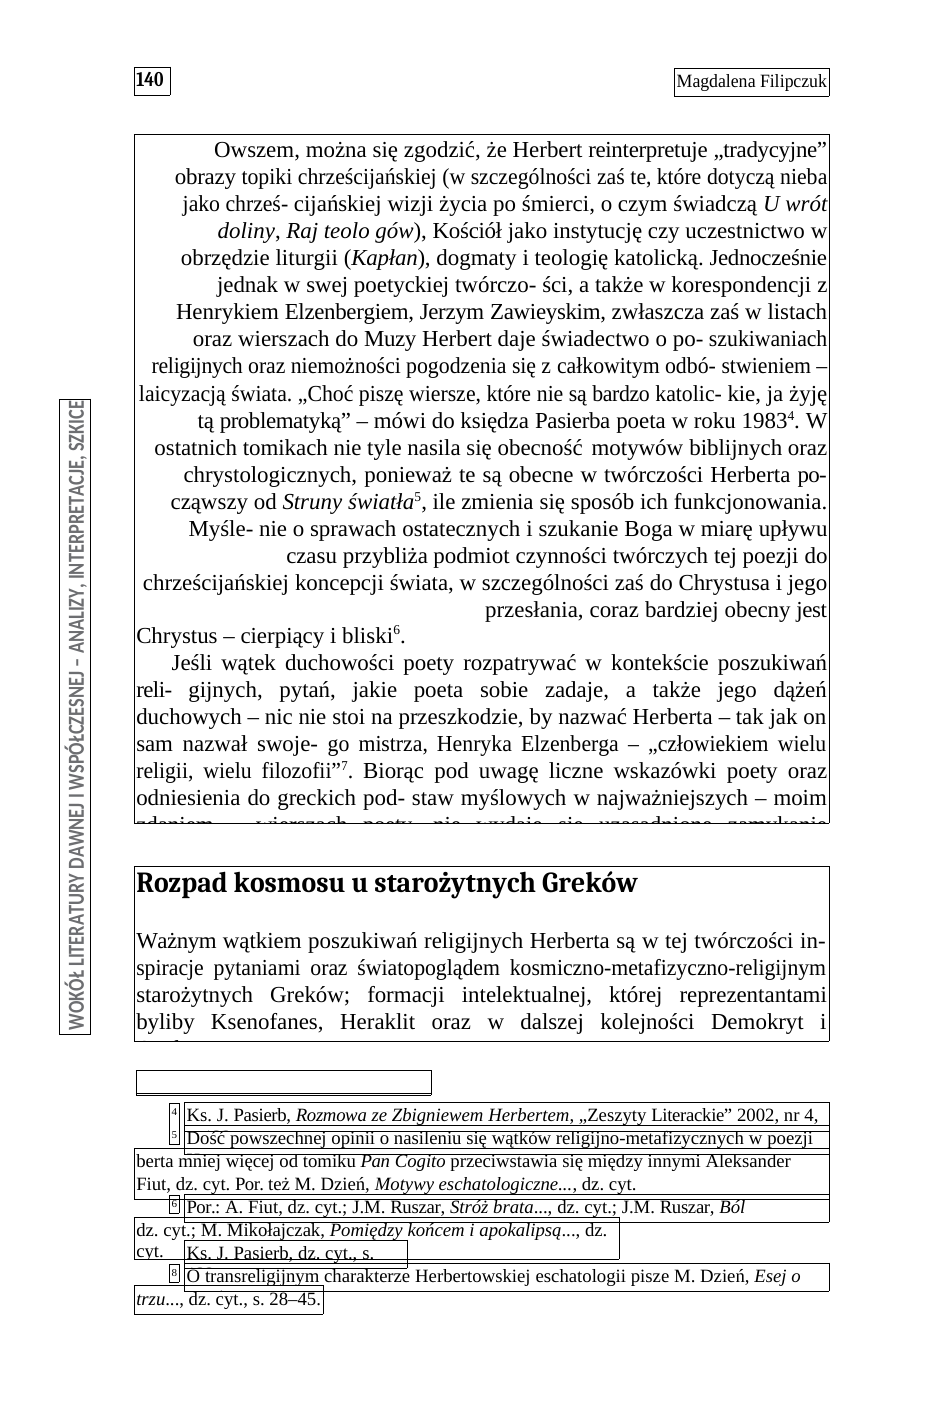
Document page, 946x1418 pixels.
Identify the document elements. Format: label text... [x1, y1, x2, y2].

text 140 [136, 68, 170, 91]
text Chrystus – cierpiący i bliski6. [136, 623, 829, 648]
text trzu..., dz. cyt., s. 28–45. [136, 1288, 323, 1309]
text Por.: A. Fiut, dz. cyt.; J.M. Ruszar, Stróż brata..., dz. cyt.; J.M. Ruszar, Ból osobnego..., [186, 1196, 829, 1222]
text 8 [171, 1266, 179, 1278]
text Ważnym wątkiem poszukiwań religijnych Herberta są w tej twórczości in- spiracje pytaniami oraz światopoglądem kosmiczno-metafizyczno-religijnym starożytnych Greków; formacji intelektualnej, której reprezentantami byliby Ksenofanes, Heraklit oraz w dalszej kolejności Demokryt i Anaksagoras. [136, 927, 827, 1041]
text O transreligijnym charakterze Herbertowskiej eschatologii pisze M. Dzień, Esej o powie­ [186, 1265, 829, 1291]
text Owszem, można się zgodzić, że Herbert reinterpretuje „tradycyjne” obrazy topiki chrześcijańskiej (w szczególności zaś te, które dotyczą nieba jako chrześ- cijańskiej wizji życia po śmierci, o czym świadczą U wrót doliny, Raj teolo­ gów), Kościół jako instytucję czy uczestnictwo w obrzędzie liturgii (Kapłan), dogmaty i teologię katolicką. Jednocześnie jednak w swej poetyckiej twórczo- ści, a także w korespondencji z Henrykiem Elzenbergiem, Jerzym Zawieyskim, zwłaszcza zaś w listach oraz wierszach do Muzy Herbert daje świadectwo o po- szukiwaniach religijnych oraz niemożności pogodzenia się z całkowitym odbó- stwieniem – laicyzacją świata. „Choć piszę wiersze, które nie są bardzo katolic- kie, ja żyję tą problematyką” – mówi do księdza Pasierba poeta w roku 19834. W ostatnich tomikach nie tyle nasila się obecność motywów biblijnych oraz chrystologicznych, ponieważ te są obecne w twórczości Herberta po- cząwszy od Struny światła5, ile zmienia się sposób ich funkcjonowania. Myśle- nie o sprawach ostatecznych i szukanie Boga w miarę upływu czasu przybliża podmiot czynności twórczych tej poezji do chrześcijańskiej koncepcji świata, w szczególności zaś do Chrystusa i jego przesłania, coraz bardziej obecny jest [136, 136, 827, 623]
text Ks. J. Pasierb, Rozmowa ze Zbigniewem Herbertem, „Zeszyty Literackie” 2002, nr 4, s. 132. [186, 1104, 829, 1125]
text WOKÓŁ LITERATURY DAWNEJ I WSPÓŁCZESNEJ – ANALIZY, INTERPRETACJE, SZKICE [61, 401, 90, 1030]
text 6 [171, 1197, 179, 1209]
text dz. cyt.; M. Mikołajczak, Pomiędzy końcem i apokalipsą..., dz. cyt. [136, 1219, 619, 1259]
text 5 [171, 1129, 179, 1141]
text Ks. J. Pasierb, dz. cyt., s. 132. [186, 1242, 407, 1263]
text Dość powszechnej opinii o nasileniu się wątków religijno-metafizycznych w poezji Her- [186, 1127, 829, 1148]
text 4 [171, 1106, 179, 1118]
text Rozpad kosmosu u starożytnych Greków [136, 867, 829, 900]
text berta mniej więcej od tomiku Pan Cogito przeciwstawia się między innymi Aleksander Fiut, dz. cyt. Por. też M. Dzień, Motywy eschatologiczne..., dz. cyt. [136, 1150, 828, 1194]
text Jeśli wątek duchowości poety rozpatrywać w kontekście poszukiwań reli- gijnych, pytań, jakie poeta sobie zadaje, a także jego dążeń duchowych – nic nie stoi na przeszkodzie, by nazwać Herberta – tak jak on sam nazwał swoje- go mistrza, Henryka Elzenberga – „człowiekiem wielu religii, wielu filozofii”7. Biorąc pod uwagę liczne wskazówki poety oraz odniesienia do greckich pod- staw myślowych w najważniejszych – moim zdaniem – wierszach poety, nie wydaje się uzasadnione zamykanie religijnych podstaw tej poezji w jakimkol- wiek systemie, również w systemie wiary chrześcijańskiej8. [136, 649, 827, 822]
text Magdalena Filipczuk [676, 70, 829, 91]
